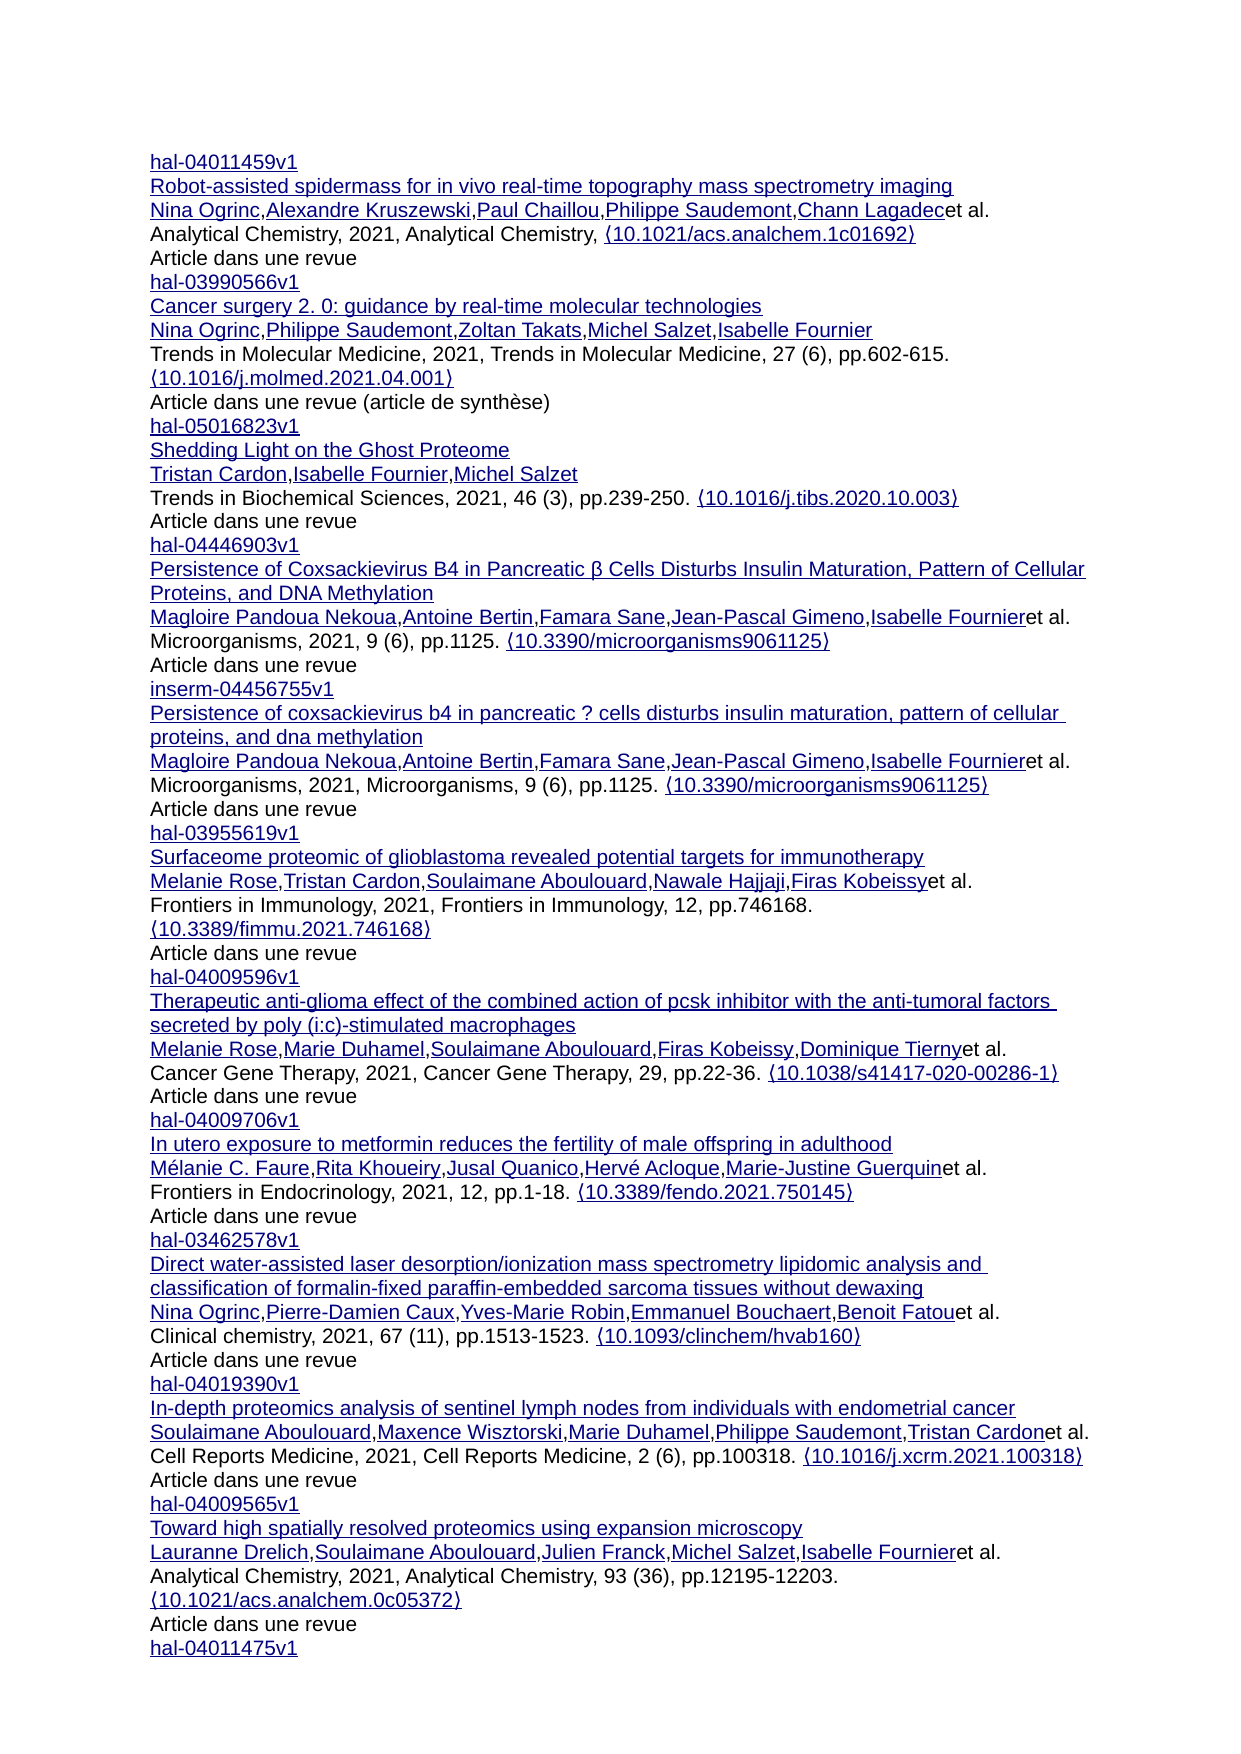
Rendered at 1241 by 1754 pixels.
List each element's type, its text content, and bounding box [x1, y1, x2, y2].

table_cell In utero exposure to metformin reduces the fertility of male offspring in adulthood Mélanie C. Faure,Rita Khoueiry,Jusal Quanico,Hervé Acloque,Marie-Justine Guerquinet al. Frontiers in Endocrinology, 2021, 12, pp.1-18. ⟨10.3389/fendo.2021.750145⟩ Article dans une revue hal-03462578v1 [150, 1132, 1090, 1252]
table_cell In-depth proteomics analysis of sentinel lymph nodes from individuals with endometrial cancer Soulaimane Aboulouard,Maxence Wisztorski,Marie Duhamel,Philippe Saudemont,Tristan Cardonet al. Cell Reports Medicine, 2021, Cell Reports Medicine, 2 (6), pp.100318. ⟨10.1016/j.xcrm.2021.100318⟩ Article dans une revue hal-04009565v1 [150, 1396, 1090, 1516]
table_cell Shedding Light on the Ghost Proteome Tristan Cardon,Isabelle Fournier,Michel Salzet Trends in Biochemical Sciences, 2021, 46 (3), pp.239-250. ⟨10.1016/j.tibs.2020.10.003⟩ Article dans une revue hal-04446903v1 [150, 438, 1090, 557]
table_cell Persistence of Coxsackievirus B4 in Pancreatic β Cells Disturbs Insulin Maturation, Pattern of Cellular Proteins, and DNA Methylation Magloire Pandoua Nekoua,Antoine Bertin,Famara Sane,Jean-Pascal Gimeno,Isabelle Fournieret al. Microorganisms, 2021, 9 (6), pp.1125. ⟨10.3390/microorganisms9061125⟩ Article dans une revue inserm-04456755v1 [150, 557, 1090, 701]
table_cell Robot-assisted spidermass for in vivo real-time topography mass spectrometry imaging Nina Ogrinc,Alexandre Kruszewski,Paul Chaillou,Philippe Saudemont,Chann Lagadecet al. Analytical Chemistry, 2021, Analytical Chemistry, ⟨10.1021/acs.analchem.1c01692⟩ Article dans une revue hal-03990566v1 [150, 174, 1090, 294]
table_cell hal-04011459v1 [150, 150, 1090, 174]
table_cell Toward high spatially resolved proteomics using expansion microscopy Lauranne Drelich,Soulaimane Aboulouard,Julien Franck,Michel Salzet,Isabelle Fournieret al. Analytical Chemistry, 2021, Analytical Chemistry, 93 (36), pp.12195-12203. ⟨10.1021/acs.analchem.0c05372⟩ Article dans une revue hal-04011475v1 [150, 1516, 1090, 1659]
table_cell Cancer surgery 2. 0: guidance by real-time molecular technologies Nina Ogrinc,Philippe Saudemont,Zoltan Takats,Michel Salzet,Isabelle Fournier Trends in Molecular Medicine, 2021, Trends in Molecular Medicine, 27 (6), pp.602-615. ⟨10.1016/j.molmed.2021.04.001⟩ Article dans une revue (article de synthèse) hal-05016823v1 [150, 294, 1090, 437]
table_cell Direct water-assisted laser desorption/ionization mass spectrometry lipidomic analysis and classification of formalin-fixed paraffin-embedded sarcoma tissues without dewaxing Nina Ogrinc,Pierre-Damien Caux,Yves-Marie Robin,Emmanuel Bouchaert,Benoit Fatouet al. Clinical chemistry, 2021, 67 (11), pp.1513-1523. ⟨10.1093/clinchem/hvab160⟩ Article dans une revue hal-04019390v1 [150, 1252, 1090, 1396]
table_cell Therapeutic anti-glioma effect of the combined action of pcsk inhibitor with the anti-tumoral factors secreted by poly (i:c)-stimulated macrophages Melanie Rose,Marie Duhamel,Soulaimane Aboulouard,Firas Kobeissy,Dominique Tiernyet al. Cancer Gene Therapy, 2021, Cancer Gene Therapy, 29, pp.22-36. ⟨10.1038/s41417-020-00286-1⟩ Article dans une revue hal-04009706v1 [150, 989, 1090, 1132]
table_cell Persistence of coxsackievirus b4 in pancreatic ? cells disturbs insulin maturation, pattern of cellular proteins, and dna methylation Magloire Pandoua Nekoua,Antoine Bertin,Famara Sane,Jean-Pascal Gimeno,Isabelle Fournieret al. Microorganisms, 2021, Microorganisms, 9 (6), pp.1125. ⟨10.3390/microorganisms9061125⟩ Article dans une revue hal-03955619v1 [150, 701, 1090, 845]
table_cell Surfaceome proteomic of glioblastoma revealed potential targets for immunotherapy Melanie Rose,Tristan Cardon,Soulaimane Aboulouard,Nawale Hajjaji,Firas Kobeissyet al. Frontiers in Immunology, 2021, Frontiers in Immunology, 12, pp.746168. ⟨10.3389/fimmu.2021.746168⟩ Article dans une revue hal-04009596v1 [150, 845, 1090, 988]
